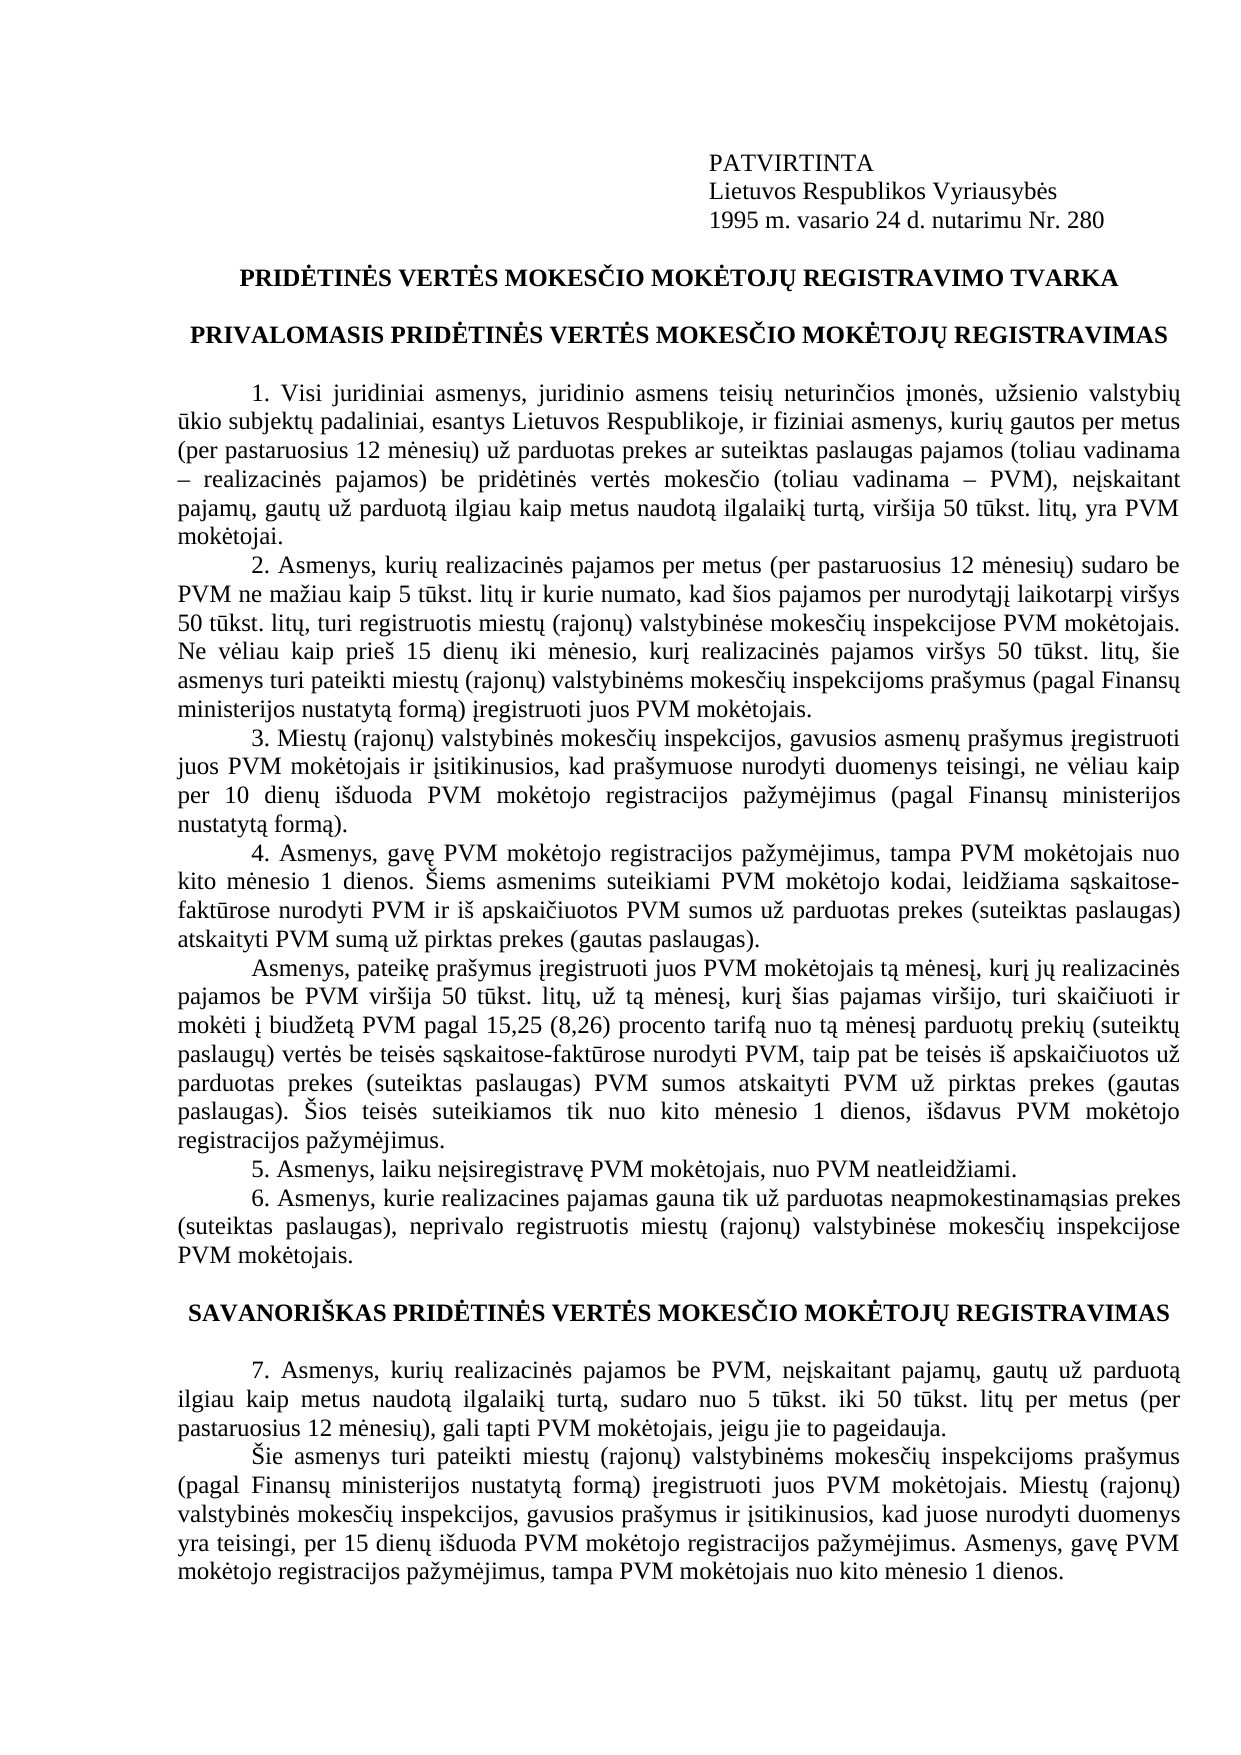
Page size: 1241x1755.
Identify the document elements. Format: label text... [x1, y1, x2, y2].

text 3. Miestų (rajonų) valstybinės mokesčių inspekcijos, gavusios asmenų prašymus įregistruoti juos PVM mokėtojais ir įsitikinusios, kad prašymuose nurodyti duomenys teisingi, ne vėliau kaip per 10 dienų išduoda PVM mokėtojo registracijos pažymėjimus (pagal Finansų ministerijos nustatytą formą). [177, 723, 1181, 838]
text PRIVALOMASIS PRIDĖTINĖS VERTĖS MOKESČIO MOKĖTOJŲ REGISTRAVIMAS [177, 320, 1181, 349]
text 5. Asmenys, laiku neįsiregistravę PVM mokėtojais, nuo PVM neatleidžiami. [177, 1154, 1181, 1183]
text 7. Asmenys, kurių realizacinės pajamos be PVM, neįskaitant pajamų, gautų už parduotą ilgiau kaip metus naudotą ilgalaikį turtą, sudaro nuo 5 tūkst. iki 50 tūkst. litų per metus (per pastaruosius 12 mėnesių), gali tapti PVM mokėtojais, jeigu jie to pageidauja. [177, 1355, 1181, 1441]
text 1995 m. vasario 24 d. nutarimu Nr. 280 [177, 205, 1181, 234]
text Asmenys, pateikę prašymus įregistruoti juos PVM mokėtojais tą mėnesį, kurį jų realizacinės pajamos be PVM viršija 50 tūkst. litų, už tą mėnesį, kurį šias pajamas viršijo, turi skaičiuoti ir mokėti į biudžetą PVM pagal 15,25 (8,26) procento tarifą nuo tą mėnesį parduotų prekių (suteiktų paslaugų) vertės be teisės sąskaitose-faktūrose nurodyti PVM, taip pat be teisės iš apskaičiuotos už parduotas prekes (suteiktas paslaugas) PVM sumos atskaityti PVM už pirktas prekes (gautas paslaugas). Šios teisės suteikiamos tik nuo kito mėnesio 1 dienos, išdavus PVM mokėtojo registracijos pažymėjimus. [177, 953, 1181, 1154]
text 1. Visi juridiniai asmenys, juridinio asmens teisių neturinčios įmonės, užsienio valstybių ūkio subjektų padaliniai, esantys Lietuvos Respublikoje, ir fiziniai asmenys, kurių gautos per metus (per pastaruosius 12 mėnesių) už parduotas prekes ar suteiktas paslaugas pajamos (toliau vadinama – realizacinės pajamos) be pridėtinės vertės mokesčio (toliau vadinama – PVM), neįskaitant pajamų, gautų už parduotą ilgiau kaip metus naudotą ilgalaikį turtą, viršija 50 tūkst. litų, yra PVM mokėtojai. [177, 378, 1181, 550]
text Šie asmenys turi pateikti miestų (rajonų) valstybinėms mokesčių inspekcijoms prašymus (pagal Finansų ministerijos nustatytą formą) įregistruoti juos PVM mokėtojais. Miestų (rajonų) valstybinės mokesčių inspekcijos, gavusios prašymus ir įsitikinusios, kad juose nurodyti duomenys yra teisingi, per 15 dienų išduoda PVM mokėtojo registracijos pažymėjimus. Asmenys, gavę PVM mokėtojo registracijos pažymėjimus, tampa PVM mokėtojais nuo kito mėnesio 1 dienos. [177, 1441, 1181, 1585]
text PRIDĖTINĖS VERTĖS MOKESČIO MOKĖTOJŲ REGISTRAVIMO TVARKA [177, 263, 1181, 291]
text SAVANORIŠKAS PRIDĖTINĖS VERTĖS MOKESČIO MOKĖTOJŲ REGISTRAVIMAS [177, 1298, 1181, 1326]
text Lietuvos Respublikos Vyriausybės [177, 176, 1181, 205]
text 6. Asmenys, kurie realizacines pajamas gauna tik už parduotas neapmokestinamąsias prekes (suteiktas paslaugas), neprivalo registruotis miestų (rajonų) valstybinėse mokesčių inspekcijose PVM mokėtojais. [177, 1183, 1181, 1269]
text PATVIRTINTA [177, 148, 1181, 176]
text 2. Asmenys, kurių realizacinės pajamos per metus (per pastaruosius 12 mėnesių) sudaro be PVM ne mažiau kaip 5 tūkst. litų ir kurie numato, kad šios pajamos per nurodytąjį laikotarpį viršys 50 tūkst. litų, turi registruotis miestų (rajonų) valstybinėse mokesčių inspekcijose PVM mokėtojais. Ne vėliau kaip prieš 15 dienų iki mėnesio, kurį realizacinės pajamos viršys 50 tūkst. litų, šie asmenys turi pateikti miestų (rajonų) valstybinėms mokesčių inspekcijoms prašymus (pagal Finansų ministerijos nustatytą formą) įregistruoti juos PVM mokėtojais. [177, 550, 1181, 723]
text 4. Asmenys, gavę PVM mokėtojo registracijos pažymėjimus, tampa PVM mokėtojais nuo kito mėnesio 1 dienos. Šiems asmenims suteikiami PVM mokėtojo kodai, leidžiama sąskaitose-faktūrose nurodyti PVM ir iš apskaičiuotos PVM sumos už parduotas prekes (suteiktas paslaugas) atskaityti PVM sumą už pirktas prekes (gautas paslaugas). [177, 838, 1181, 953]
